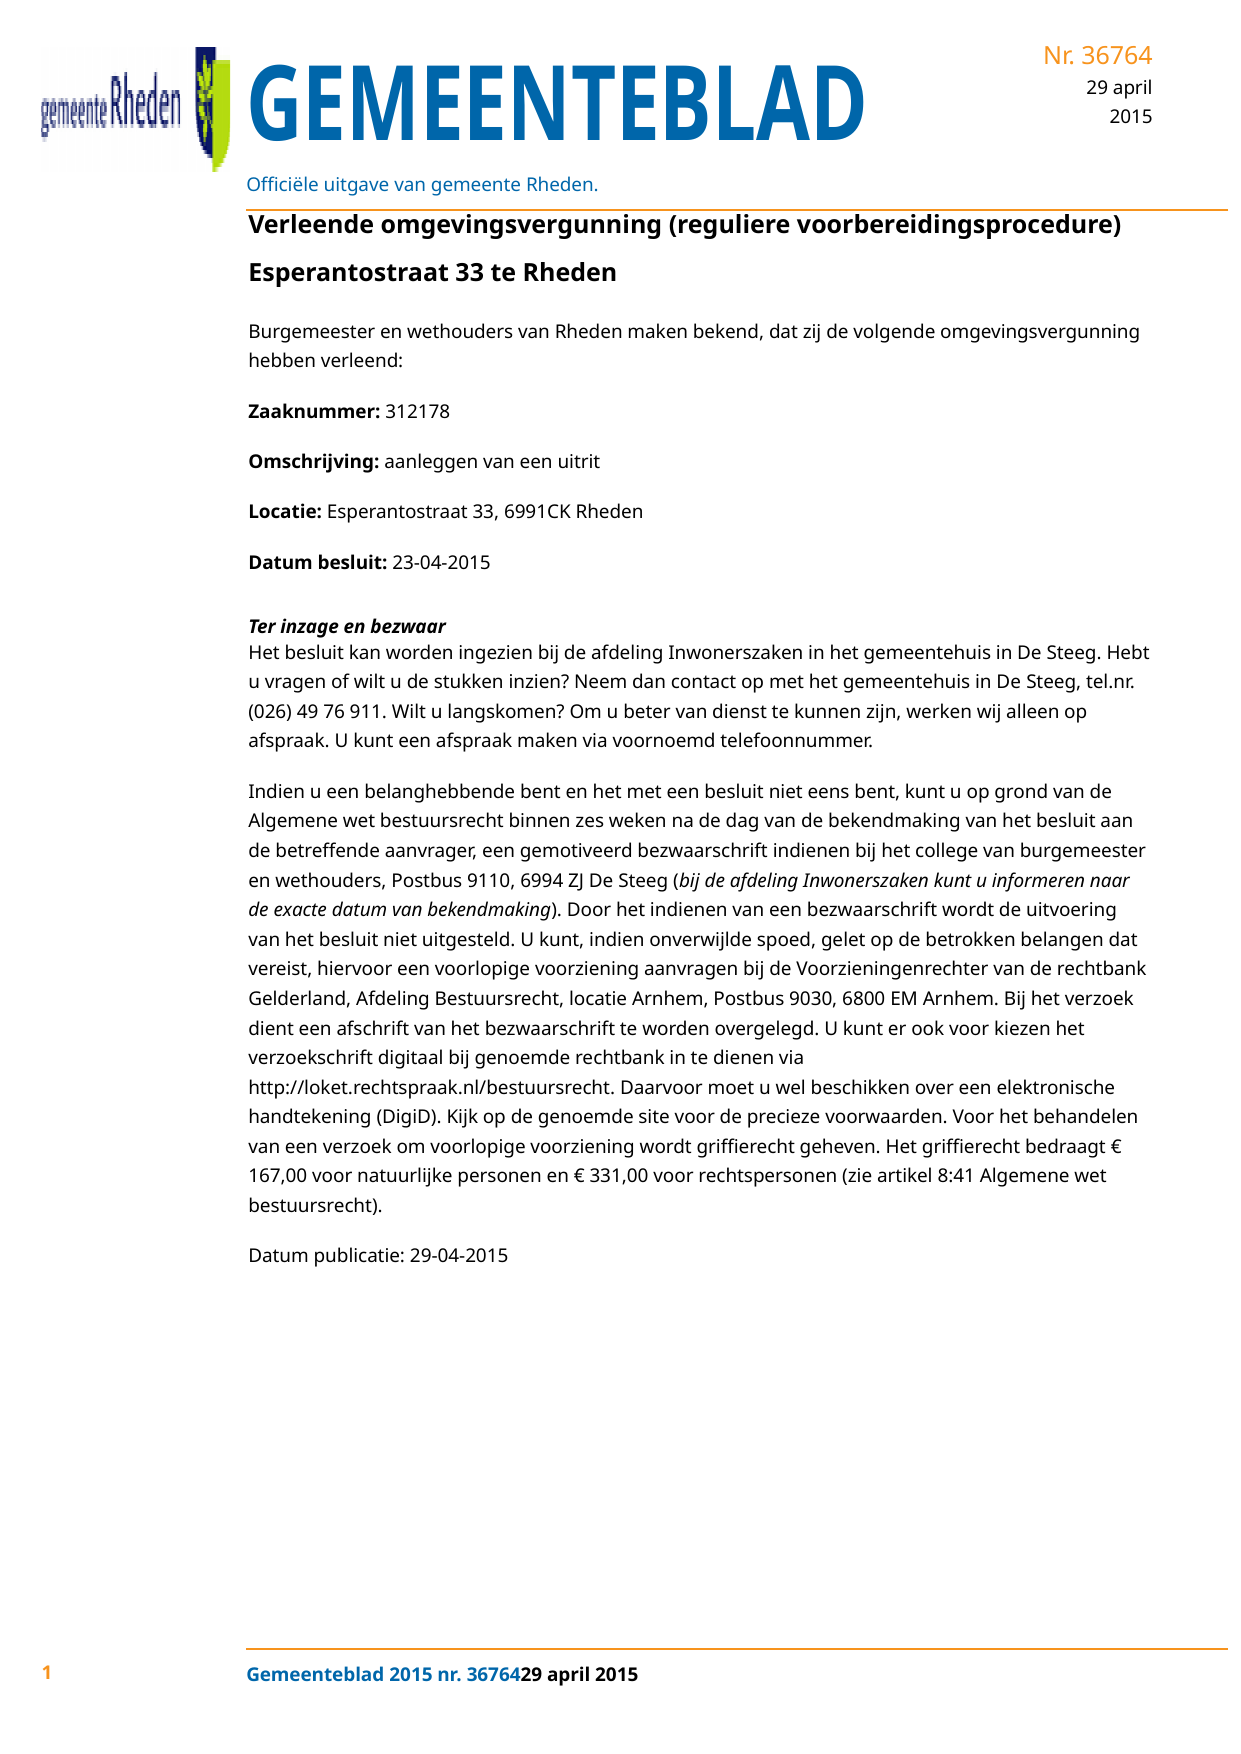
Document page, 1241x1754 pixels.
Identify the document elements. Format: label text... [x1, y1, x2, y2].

text Omschrijving: aanleggen van een uitrit [248, 448, 1152, 474]
text Datum publicatie: 29-04-2015 [248, 1243, 1152, 1268]
text Burgemeester en wethouders van Rheden maken bekend, dat zij de volgende omgevingsvergunning hebben verleend: [248, 318, 1152, 373]
text Datum besluit: 23-04-2015 [248, 549, 1152, 575]
text Indien u een belanghebbende bent en het met een besluit niet eens bent, kunt u op grond van de Algemene wet bestuursrecht binnen zes weken na de dag van de bekendmaking van het besluit aan de betreffende aanvrager, een gemotiveerd bezwaarschrift indienen bij het college van burgemeester en wethouders, Postbus 9110, 6994 ZJ De Steeg (bij de afdeling Inwonerszaken kunt u informeren naar de exacte datum van bekendmaking). Door het indienen van een bezwaarschrift wordt de uitvoering van het besluit niet uitgesteld. U kunt, indien onverwijlde spoed, gelet op de betrokken belangen dat vereist, hiervoor een voorlopige voorziening aanvragen bij de Voorzieningenrechter van de rechtbank Gelderland, Afdeling Bestuursrecht, locatie Arnhem, Postbus 9030, 6800 EM Arnhem. Bij het verzoek dient een afschrift van het bezwaarschrift te worden overgelegd. U kunt er ook voor kiezen het verzoekschrift digitaal bij genoemde rechtbank in te dienen via http://loket.rechtspraak.nl/bestuursrecht. Daarvoor moet u wel beschikken over een elektronische handtekening (DigiD). Kijk op de genoemde site voor de precieze voorwaarden. Voor het behandelen van een verzoek om voorlopige voorziening wordt griffierecht geheven. Het griffierecht bedraagt € 167,00 voor natuurlijke personen en € 331,00 voor rechtspersonen (zie artikel 8:41 Algemene wet bestuursrecht). [248, 778, 1152, 1218]
text Verleende omgevingsvergunning (reguliere voorbereidingsprocedure) Esperantostraat 33 te Rheden [248, 211, 1152, 288]
text Zaaknummer: 312178 [248, 398, 1152, 424]
text Locatie: Esperantostraat 33, 6991CK Rheden [248, 499, 1152, 524]
picture [41, 47, 231, 172]
text Ter inzage en bezwaar [248, 613, 1152, 639]
text Het besluit kan worden ingezien bij de afdeling Inwonerszaken in het gemeentehuis in De Steeg. Hebt u vragen of wilt u de stukken inzien? Neem dan contact op met het gemeentehuis in De Steeg, tel.nr. (026) 49 76 911. Wilt u langskomen? Om u beter van dienst te kunnen zijn, werken wij alleen op afspraak. U kunt een afspraak maken via voornoemd telefoonnummer. [248, 639, 1152, 753]
